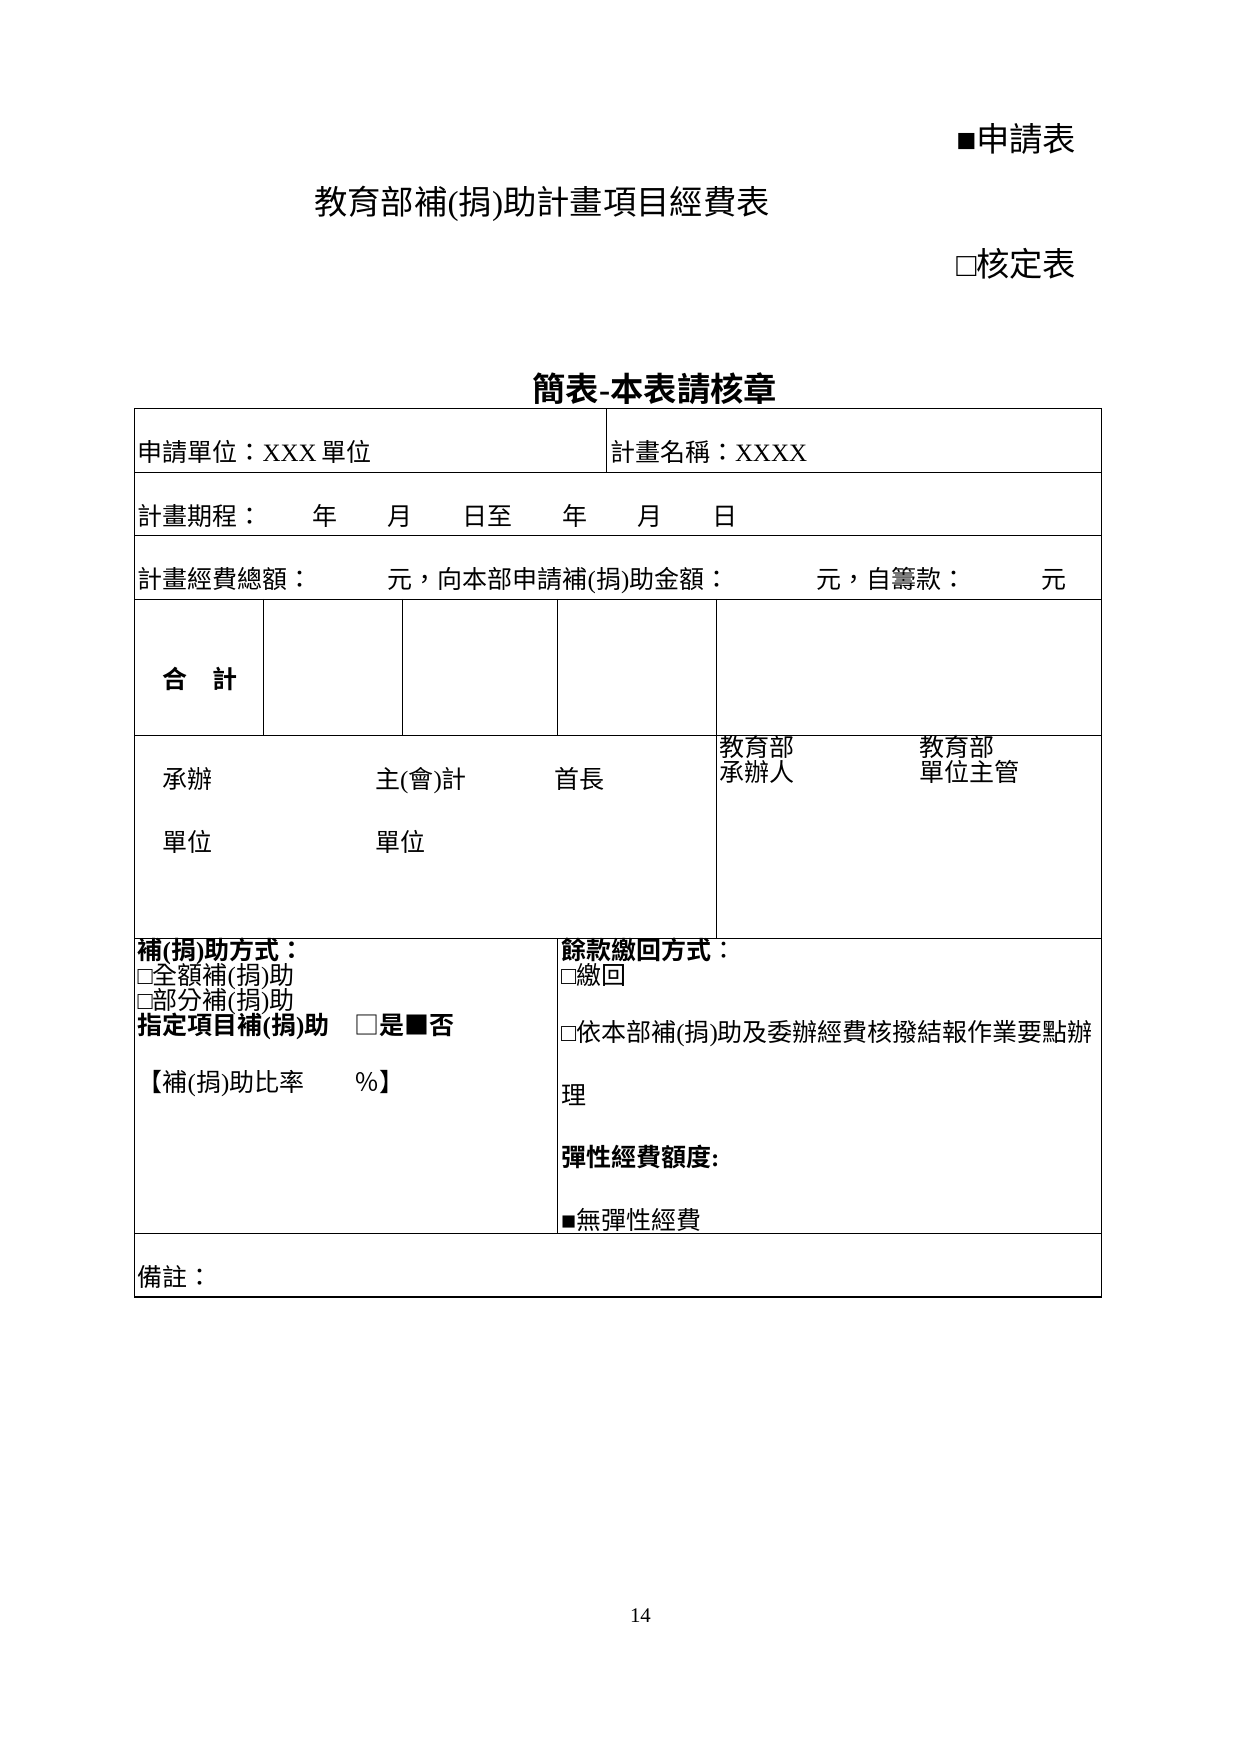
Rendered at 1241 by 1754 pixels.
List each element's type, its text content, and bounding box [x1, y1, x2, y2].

table_cell [289, 221, 311, 283]
table_cell [1102, 938, 1146, 1233]
table_cell [264, 221, 269, 283]
table_cell [1026, 283, 1102, 408]
table_cell 計畫名稱：XXXX [607, 409, 1101, 472]
table_cell 教育部 教育部 承辦人 單位主管 [717, 736, 1101, 938]
table_cell [1102, 535, 1146, 599]
table_header [264, 96, 269, 158]
table_cell 計畫期程： 年 月 日至 年 月 日 [135, 473, 1101, 535]
table_cell [1102, 735, 1146, 938]
table_header [135, 96, 264, 158]
table_cell 教育部補(捐)助計畫項目經費表 [311, 158, 1146, 221]
table_header [269, 96, 289, 158]
table_cell [1102, 472, 1146, 535]
table_cell [439, 221, 563, 283]
table_header ■申請表 [770, 96, 1146, 158]
table_cell 簡表-本表請核章 [289, 283, 1026, 408]
table_cell [1102, 283, 1146, 408]
table_cell 補(捐)助方式： □全額補(捐)助 □部分補(捐)助 指定項目補(捐)助 □是■否 【補(捐)助比率 ％】 [135, 939, 557, 1233]
table_cell [403, 600, 557, 735]
table_cell [135, 158, 264, 221]
table_cell [1102, 408, 1146, 472]
table_cell [311, 221, 438, 283]
table_cell □核定表 [770, 221, 1146, 283]
table_cell [269, 221, 289, 283]
table_cell [269, 283, 289, 408]
table_cell [135, 283, 264, 408]
table_header [311, 96, 438, 158]
table_cell [717, 600, 1101, 735]
table_cell [1102, 1233, 1146, 1296]
table_cell 申請單位：XXX單位 [135, 409, 606, 472]
table_cell [1102, 599, 1146, 735]
table_cell [264, 158, 269, 221]
table_cell [135, 221, 264, 283]
table_cell 承辦 主(會)計 首長 單位 單位 [135, 736, 716, 938]
table_cell 合 計 [135, 600, 263, 735]
table_cell [564, 221, 769, 283]
table_header [439, 96, 563, 158]
table_header [289, 96, 311, 158]
table_cell 餘款繳回方式： □繳回 □依本部補(捐)助及委辦經費核撥結報作業要點辦理 彈性經費額度: ■無彈性經費 □計畫金額2%，計 元(上限為2萬5,000元) [558, 939, 1101, 1233]
table_cell [289, 158, 311, 221]
table_cell [558, 600, 716, 735]
table_cell [264, 283, 269, 408]
table_cell [264, 600, 402, 735]
table_cell [269, 158, 289, 221]
table_cell 備註： 本表適用政府機關(構)、公私立學校、特種基金及行政法人。 各計畫執行單位應事先擬訂經費支用項目，並於本表說明欄詳實敘明。 各執行單位經費動支應依中央政府各項經費支用規定、本部各計畫補(捐)助要點及本要點經費編列基準表規定辦理。 上述中央政府經費支用規定，得逕於「行政院主計總處網站-友善經費報支專區-內審規定」查詢參考。 非指定項目補(捐)助，說明欄位新增支用項目，得由執行單位循內部行政程序自行辦理。 同一計畫向本部及其他機關申請補(捐)助時，應於計畫項目經費申請表內，詳列向本部及其他機關申請補助之項目及金額，如有隱匿不實或造假情事，本部應撤銷該補(捐)助案件，並收回已撥付款項。 補(捐)助計畫除依本要點第4點規定之情形外，以不補(捐)助人事費、加班費、內部場地使用費及行政管理費為原則。 申請補(捐)助經費，其計畫執行涉及須依「政府機關政策文宣規劃執行注意事項」、預算法第62條之1及其執行原則等相關規定辦理者，應明確標示其為「廣告」，且揭示贊助機關（教育部）名稱，並不得以置入性行銷方式進行。 [135, 1234, 1101, 1296]
table_header [564, 96, 769, 158]
table_cell 計畫經費總額： 元，向本部申請補(捐)助金額： 元，自籌款： 元 [135, 536, 1101, 599]
